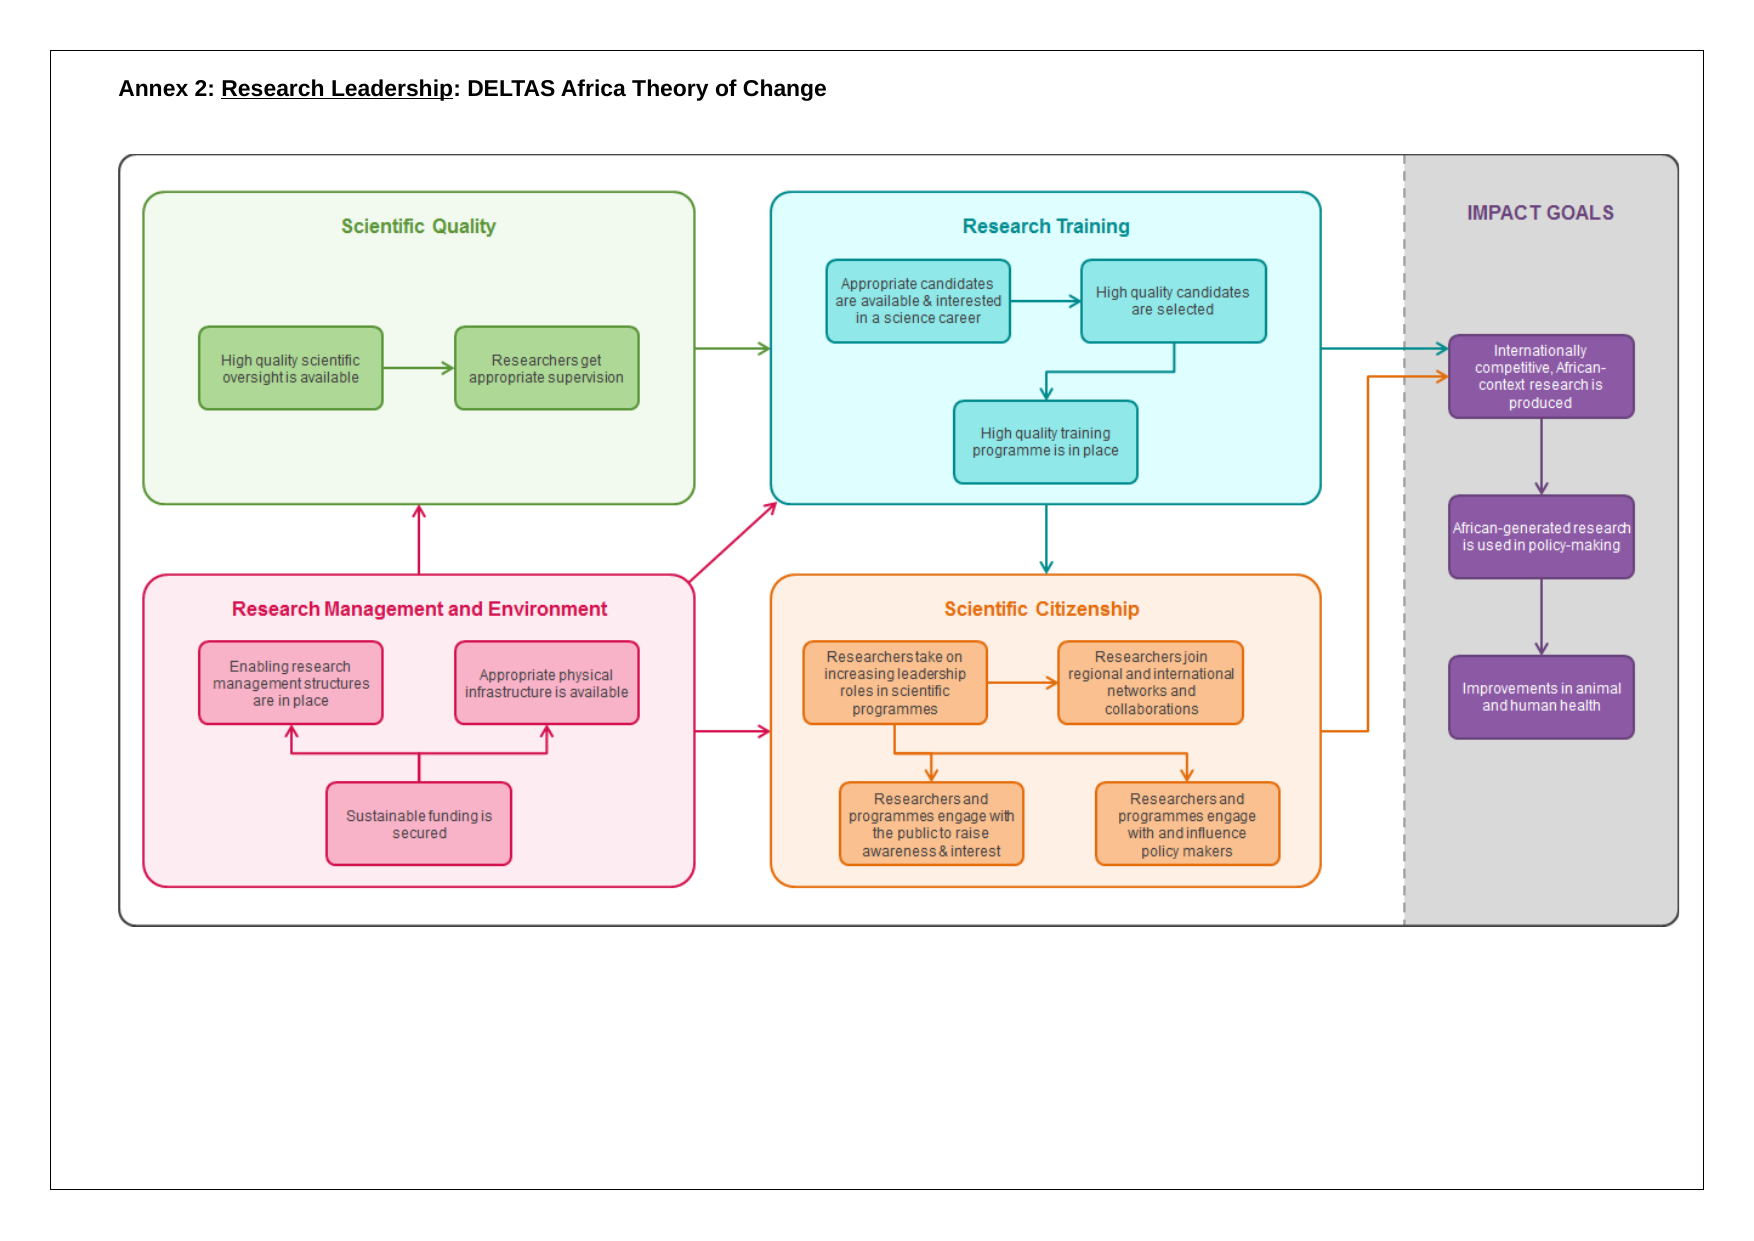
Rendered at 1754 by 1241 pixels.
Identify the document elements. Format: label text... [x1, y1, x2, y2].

subtitle Annex 2: Research Leadership: DELTAS Africa Theory of Change [118, 75, 1679, 101]
